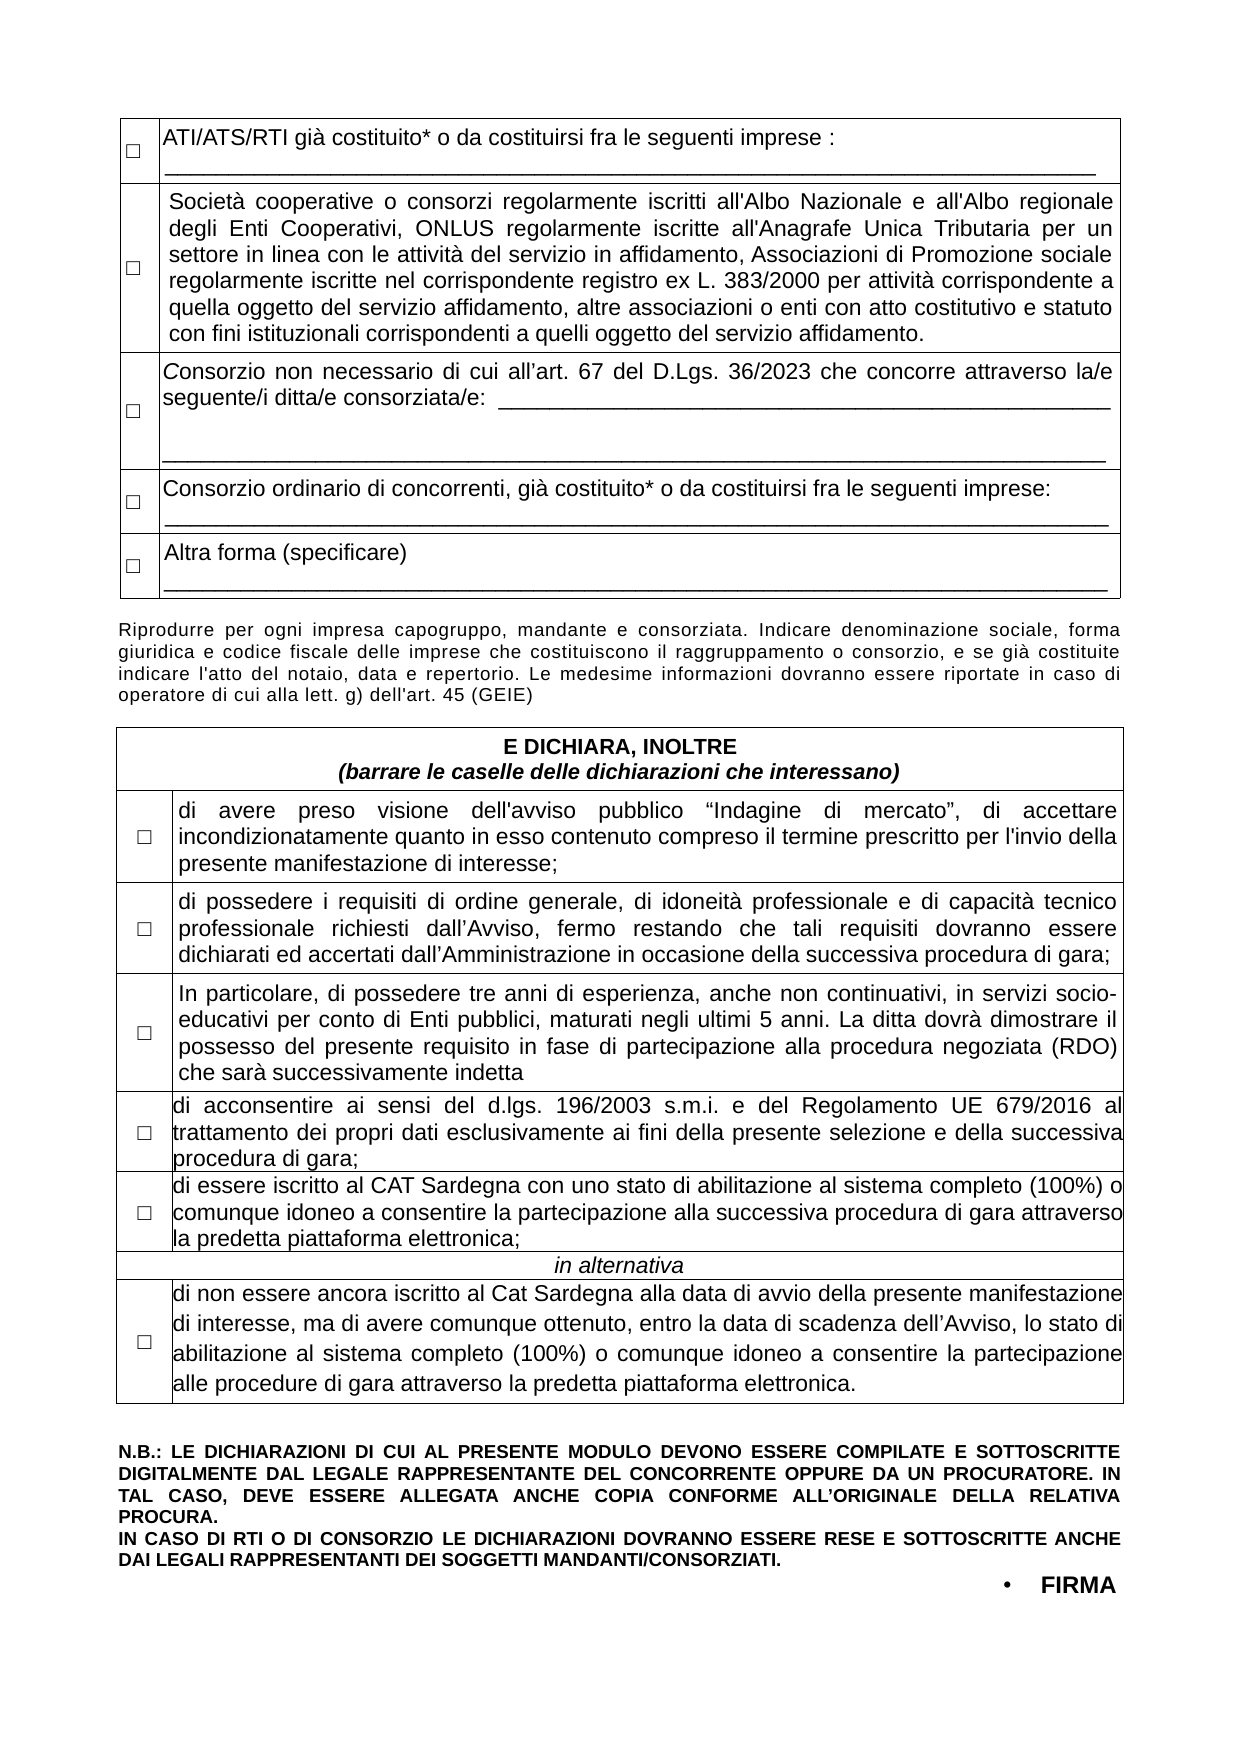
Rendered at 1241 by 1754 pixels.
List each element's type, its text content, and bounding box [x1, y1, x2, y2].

table_cell ATI/ATS/RTI già costituito* o da costituirsi fra le seguenti imprese : _________________________________________________________________________ [160, 119, 1120, 182]
text Riprodurre per ogni impresa capogruppo, mandante e consorziata. Indicare denominazione sociale, forma giuridica e codice fiscale delle imprese che costituiscono il raggruppamento o consorzio, e se già costituite indicare l'atto del notaio, data e repertorio. Le medesime informazioni dovranno essere riportate in caso di operatore di cui alla lett. g) dell'art. 45 (GEIE) [118, 619, 1122, 706]
table_cell di avere preso visione dell'avviso pubblico “Indagine di mercato”, di accettare incondizionatamente quanto in esso contenuto compreso il termine prescritto per l'invio della presente manifestazione di interesse; [173, 791, 1123, 882]
table_cell □ [117, 1280, 172, 1403]
table_cell di acconsentire ai sensi del d.lgs. 196/2003 s.m.i. e del Regolamento UE 679/2016 al trattamento dei propri dati esclusivamente ai fini della presente selezione e della successiva procedura di gara; [173, 1092, 1123, 1171]
table_cell □ [117, 1172, 172, 1251]
table_cell di essere iscritto al CAT Sardegna con uno stato di abilitazione al sistema completo (100%) o comunque idoneo a consentire la partecipazione alla successiva procedura di gara attraverso la predetta piattaforma elettronica; [173, 1172, 1123, 1251]
table_cell □ [121, 184, 159, 352]
table_header E DICHIARA, INOLTRE (barrare le caselle delle dichiarazioni che interessano) [117, 728, 1123, 790]
table_cell □ [117, 883, 172, 973]
text IN CASO DI RTI O DI CONSORZIO LE DICHIARAZIONI DOVRANNO ESSERE RESE E SOTTOSCRITTE ANCHE DAI LEGALI RAPPRESENTANTI DEI SOGGETTI MANDANTI/CONSORZIATI. [118, 1528, 1122, 1571]
list FIRMA [493, 1571, 1122, 1598]
table_cell di possedere i requisiti di ordine generale, di idoneità professionale e di capacità tecnico professionale richiesti dall’Avviso, fermo restando che tali requisiti dovranno essere dichiarati ed accertati dall’Amministrazione in occasione della successiva procedura di gara; [173, 883, 1123, 973]
table_cell □ [117, 791, 172, 882]
table_cell □ [121, 470, 159, 533]
table_cell □ [121, 353, 159, 469]
table_cell In particolare, di possedere tre anni di esperienza, anche non continuativi, in servizi socio-educativi per conto di Enti pubblici, maturati negli ultimi 5 anni. La ditta dovrà dimostrare il possesso del presente requisito in fase di partecipazione alla procedura negoziata (RDO) che sarà successivamente indetta [173, 974, 1123, 1091]
table_cell □ [117, 1092, 172, 1171]
table_cell Consorzio ordinario di concorrenti, già costituito* o da costituirsi fra le seguenti imprese: __________________________________________________________________________ [160, 470, 1120, 533]
table_cell di non essere ancora iscritto al Cat Sardegna alla data di avvio della presente manifestazione di interesse, ma di avere comunque ottenuto, entro la data di scadenza dell’Avviso, lo stato di abilitazione al sistema completo (100%) o comunque idoneo a consentire la partecipazione alle procedure di gara attraverso la predetta piattaforma elettronica. [173, 1280, 1123, 1403]
table_cell Società cooperative o consorzi regolarmente iscritti all'Albo Nazionale e all'Albo regionale degli Enti Cooperativi, ONLUS regolarmente iscritte all'Anagrafe Unica Tributaria per un settore in linea con le attività del servizio in affidamento, Associazioni di Promozione sociale regolarmente iscritte nel corrispondente registro ex L. 383/2000 per attività corrispondente a quella oggetto del servizio affidamento, altre associazioni o enti con atto costitutivo e statuto con fini istituzionali corrispondenti a quelli oggetto del servizio affidamento. [160, 184, 1120, 352]
table_cell Consorzio non necessario di cui all’art. 67 del D.Lgs. 36/2023 che concorre attraverso la/e seguente/i ditta/e consorziata/e: ________________________________________________ __________________________________________________________________________ [160, 353, 1120, 469]
text N.B.: LE DICHIARAZIONI DI CUI AL PRESENTE MODULO DEVONO ESSERE COMPILATE E SOTTOSCRITTE DIGITALMENTE DAL LEGALE RAPPRESENTANTE DEL CONCORRENTE OPPURE DA UN PROCURATORE. IN TAL CASO, DEVE ESSERE ALLEGATA ANCHE COPIA CONFORME ALL’ORIGINALE DELLA RELATIVA PROCURA. [118, 1441, 1122, 1528]
table_cell □ [117, 974, 172, 1091]
table_cell Altra forma (specificare) __________________________________________________________________________ [160, 534, 1120, 598]
table_cell in alternativa [117, 1252, 1123, 1279]
table_cell □ [121, 119, 159, 182]
table_cell □ [121, 534, 159, 598]
